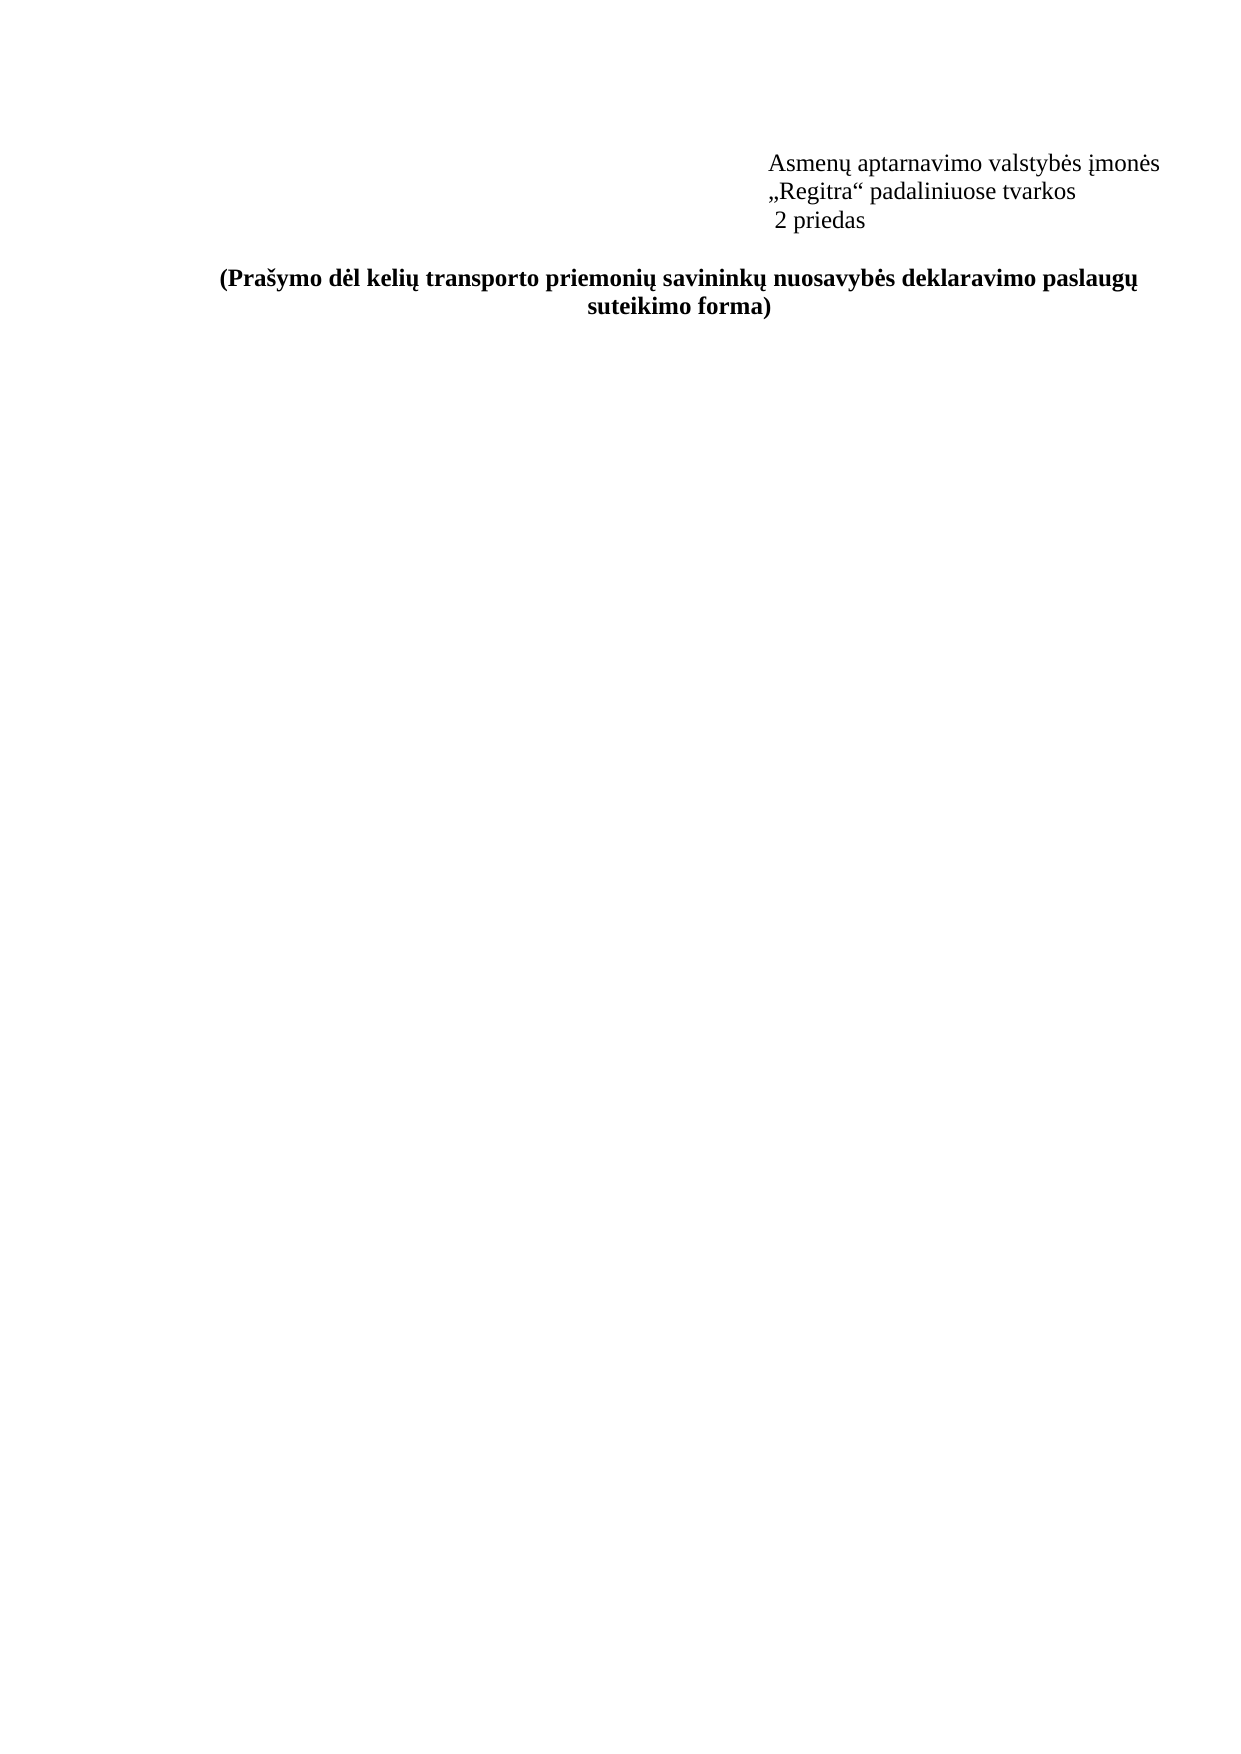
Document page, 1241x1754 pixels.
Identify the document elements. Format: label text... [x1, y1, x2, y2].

text „Regitra“ padaliniuose tvarkos [768, 176, 1181, 205]
text (Prašymo dėl kelių transporto priemonių savininkų nuosavybės deklaravimo paslaugų suteikimo forma) [177, 263, 1181, 320]
text Asmenų aptarnavimo valstybės įmonės [768, 148, 1181, 176]
text 2 priedas [768, 205, 1181, 234]
